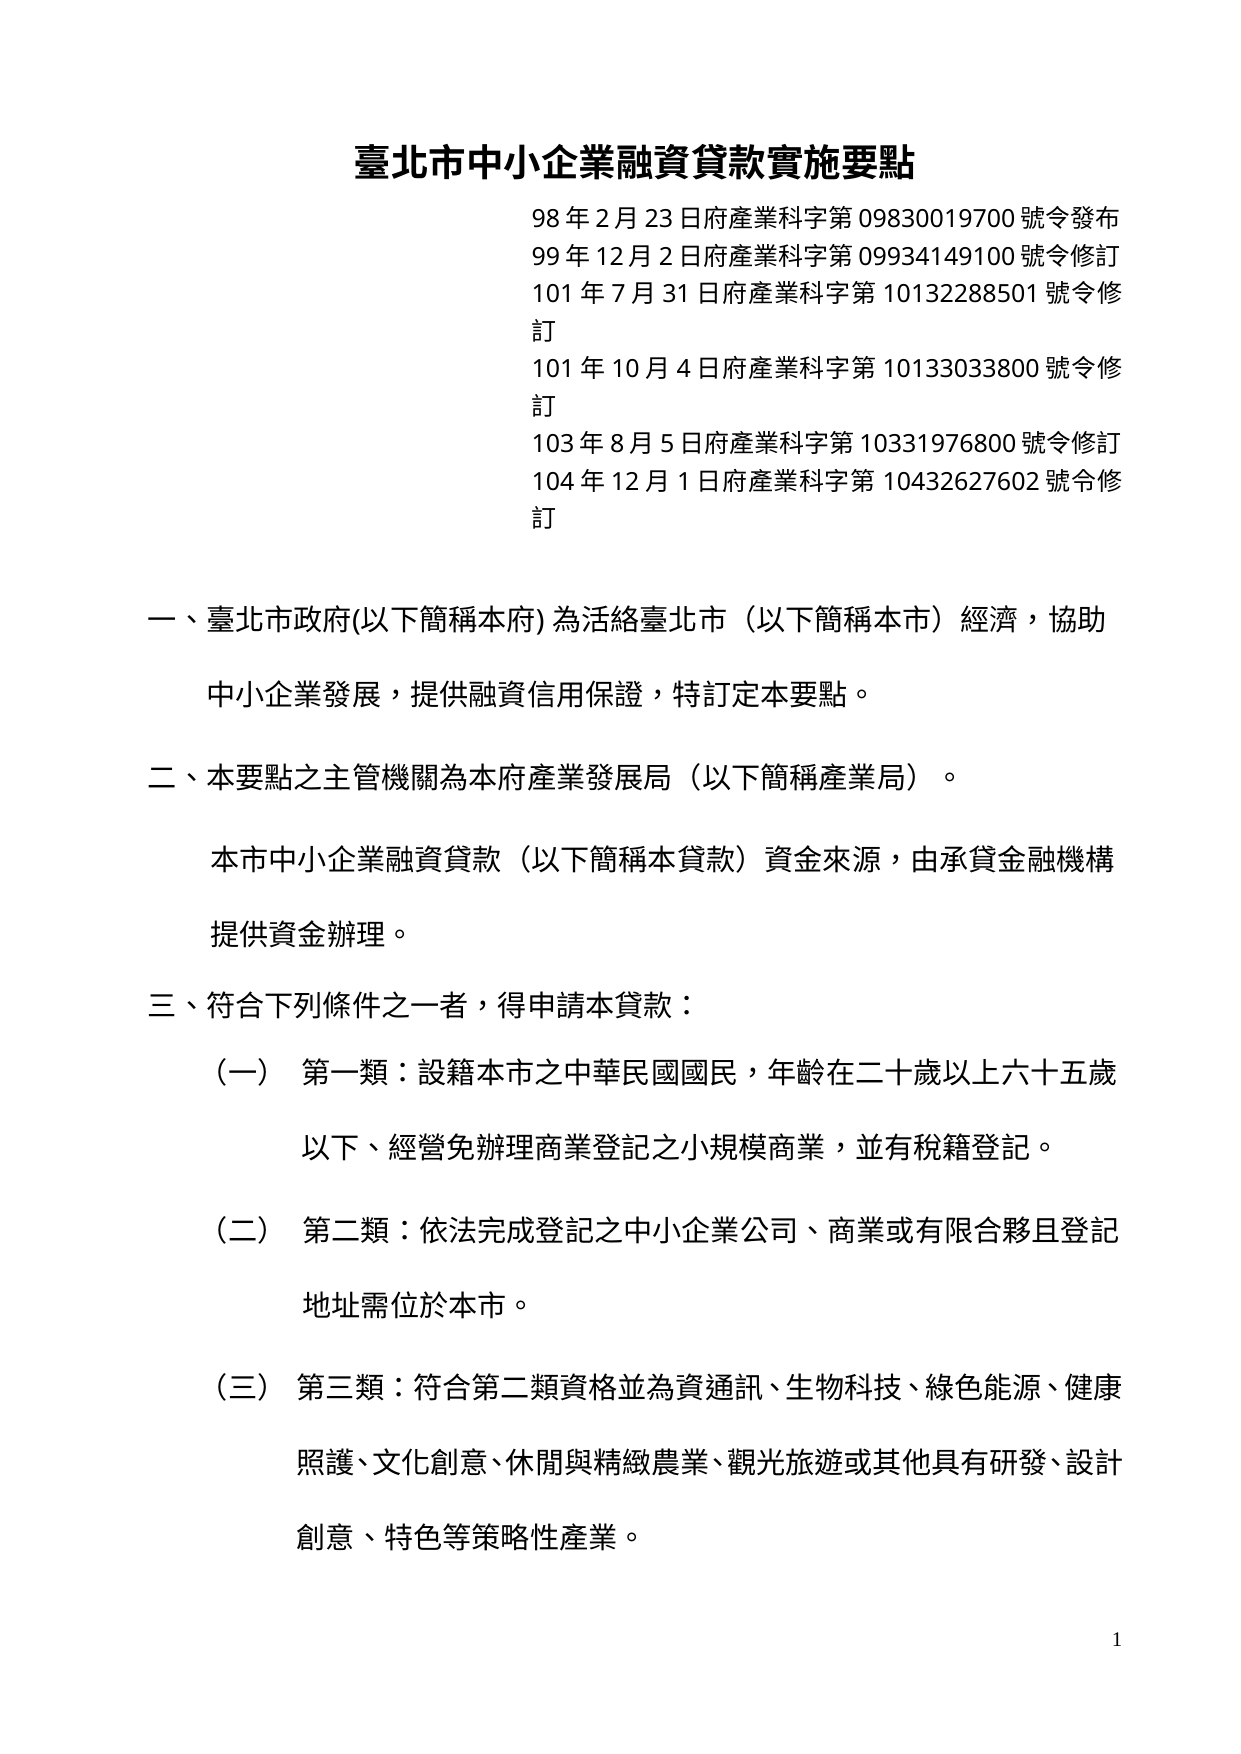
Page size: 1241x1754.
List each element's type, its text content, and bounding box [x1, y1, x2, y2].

text 一、臺北市政府(以下簡稱本府) 為活絡臺北市（以下簡稱本市）經濟，協助中小企業發展，提供融資信用保證，特訂定本要點。 [148, 580, 1122, 730]
text 101年10月4日府產業科字第10133033800號令修訂 [531, 348, 1122, 423]
text 103年 8月 5日府產業科字第10331976800號令修訂 [531, 423, 1122, 460]
list 第二類：依法完成登記之中小企業公司、商業或有限合夥且登記地址需位於本市。 [199, 1191, 1122, 1341]
text 三、符合下列條件之一者，得申請本貸款： [148, 978, 1122, 1026]
list 第一類：設籍本市之中華民國國民，年齡在二十歲以上六十五歲以下、經營免辦理商業登記之小規模商業，並有稅籍登記。 [199, 1033, 1122, 1183]
text 臺北市中小企業融資貸款實施要點 [148, 123, 1122, 198]
text 二、本要點之主管機關為本府產業發展局（以下簡稱產業局）。 [148, 738, 1122, 813]
text 104年12月 1日府產業科字第 10432627602號令修訂 [531, 460, 1122, 535]
text 99年12月2日府產業科字第09934149100號令修訂 [531, 235, 1122, 273]
text 本市中小企業融資貸款（以下簡稱本貸款）資金來源，由承貸金融機構提供資金辦理。 [210, 820, 1122, 970]
list 第三類：符合第二類資格並為資通訊、生物科技、綠色能源、健康照護、文化創意、休閒與精緻農業、觀光旅遊或其他具有研發、設計、創意、特色等策略性產業。 [199, 1348, 1122, 1573]
text 101年7月31日府產業科字第10132288501號令修訂 [531, 273, 1122, 348]
text 98年2月23日府產業科字第09830019700號令發布 [531, 198, 1122, 235]
